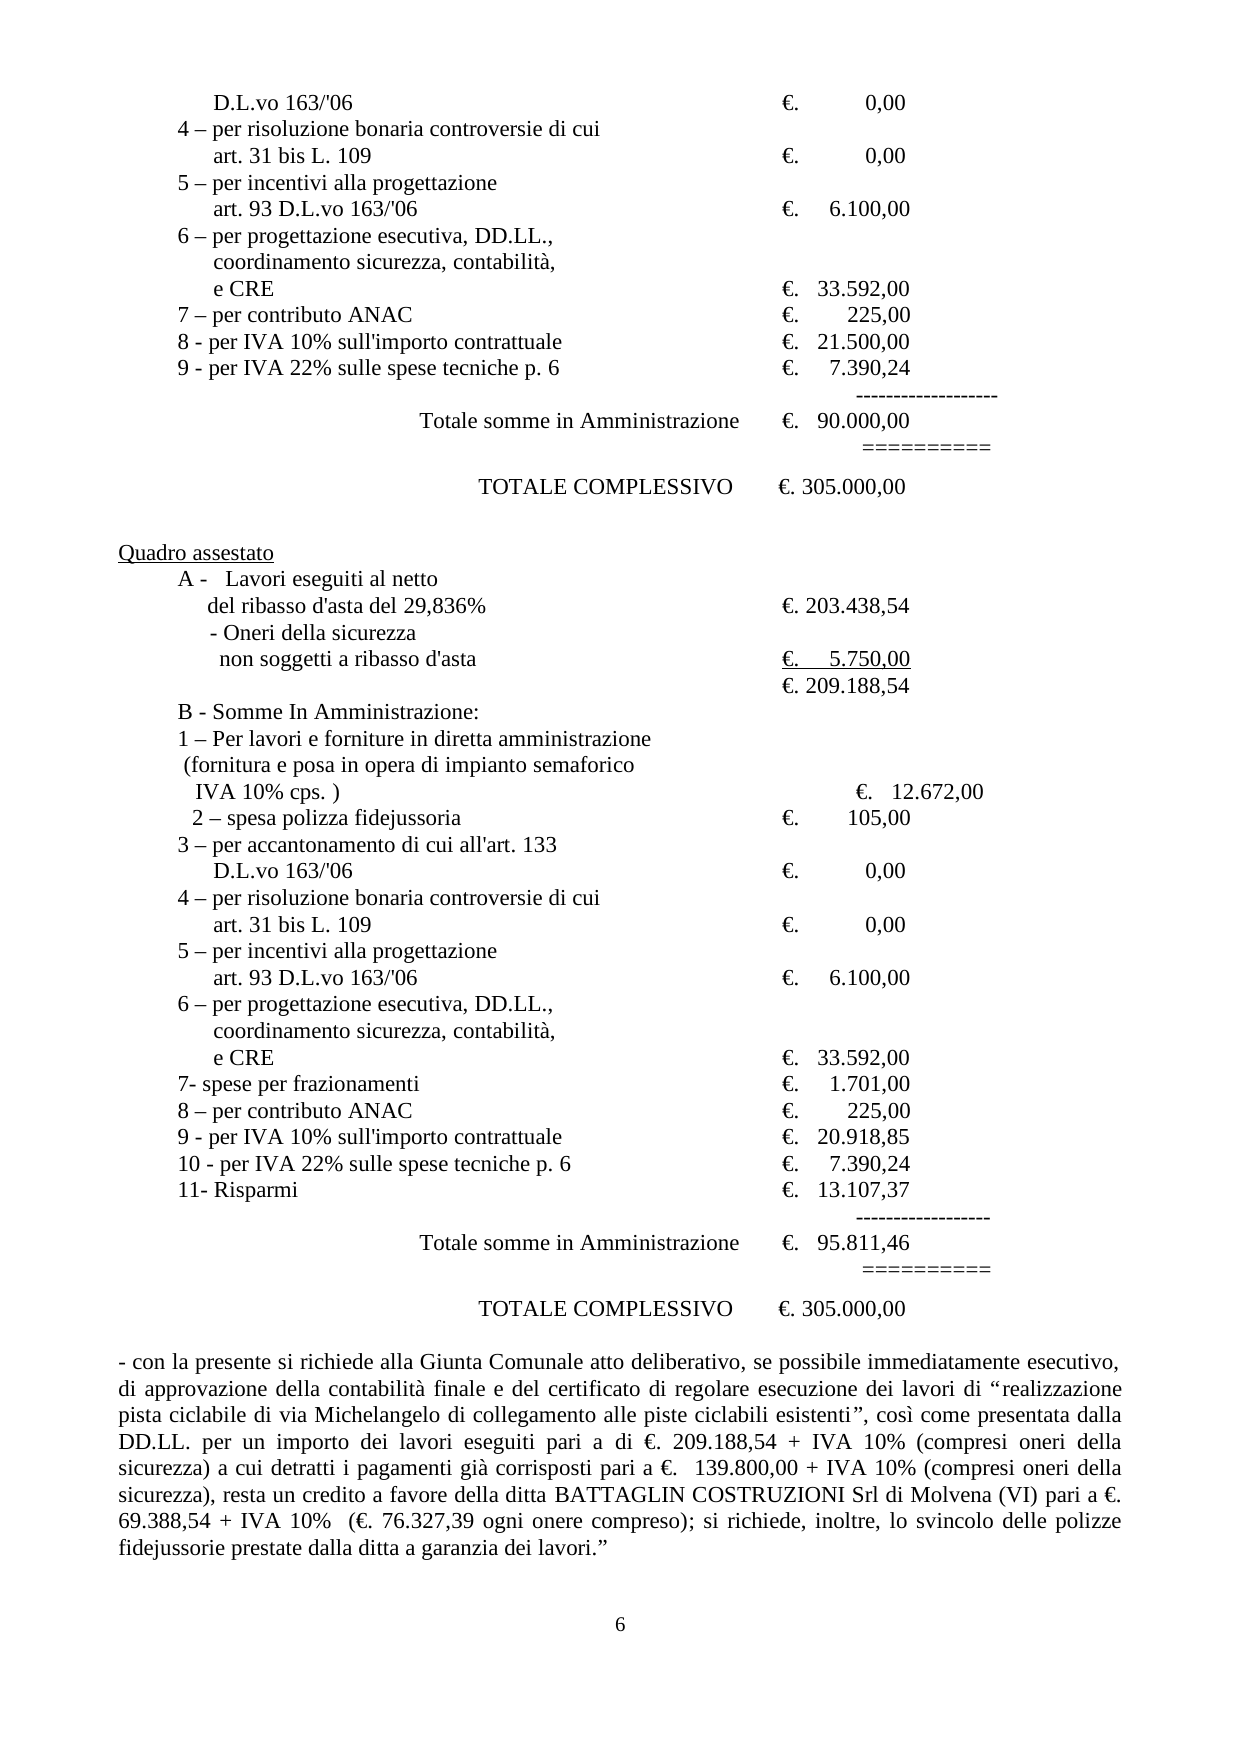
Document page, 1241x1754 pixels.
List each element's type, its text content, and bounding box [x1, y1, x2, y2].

text art. 31 bis L. 109 €. 0,00 [177, 911, 1122, 937]
text e CRE €. 33.592,00 [177, 274, 1122, 301]
text 9 - per IVA 10% sull'importo contrattuale €. 20.918,85 [177, 1123, 1122, 1149]
text ------------------- [177, 381, 1122, 407]
text 6 – per progettazione esecutiva, DD.LL., [177, 221, 1122, 248]
text 4 – per risoluzione bonaria controversie di cui [177, 115, 1122, 142]
text 8 – per contributo ANAC €. 225,00 [177, 1096, 1122, 1123]
text 9 - per IVA 22% sulle spese tecniche p. 6 €. 7.390,24 [177, 354, 1122, 381]
text art. 31 bis L. 109 €. 0,00 [177, 142, 1122, 168]
text 10 - per IVA 22% sulle spese tecniche p. 6 €. 7.390,24 [177, 1149, 1122, 1176]
text ------------------ [177, 1203, 1122, 1229]
text 4 – per risoluzione bonaria controversie di cui [177, 884, 1122, 911]
text D.L.vo 163/'06 €. 0,00 [177, 857, 1122, 884]
text TOTALE COMPLESSIVO €. 305.000,00 [177, 1295, 1122, 1321]
text 6 – per progettazione esecutiva, DD.LL., [177, 990, 1122, 1017]
text D.L.vo 163/'06 €. 0,00 [177, 89, 1122, 115]
text 3 – per accantonamento di cui all'art. 133 [177, 831, 1122, 857]
text 2 – spesa polizza fidejussoria €. 105,00 [177, 804, 1122, 831]
text 5 – per incentivi alla progettazione [177, 937, 1122, 964]
text TOTALE COMPLESSIVO €. 305.000,00 [177, 473, 1122, 499]
text 1 – Per lavori e forniture in diretta amministrazione [177, 724, 1122, 751]
text art. 93 D.L.vo 163/'06 €. 6.100,00 [177, 195, 1122, 221]
text 11- Risparmi €. 13.107,37 [177, 1176, 1122, 1203]
text art. 93 D.L.vo 163/'06 €. 6.100,00 [177, 964, 1122, 990]
text 8 - per IVA 10% sull'importo contrattuale €. 21.500,00 [177, 328, 1122, 354]
text 7 – per contributo ANAC €. 225,00 [177, 301, 1122, 328]
text coordinamento sicurezza, contabilità, [177, 1017, 1122, 1043]
text 5 – per incentivi alla progettazione [177, 168, 1122, 195]
text non soggetti a ribasso d'asta €. 5.750,00 [177, 645, 1122, 671]
text - Oneri della sicurezza [177, 618, 1122, 645]
text Totale somme in Amministrazione €. 90.000,00 ========== [177, 407, 1122, 461]
text coordinamento sicurezza, contabilità, [177, 248, 1122, 274]
text (fornitura e posa in opera di impianto semaforico [177, 751, 1122, 778]
text Totale somme in Amministrazione €. 95.811,46 ========== [177, 1229, 1122, 1282]
text €. 209.188,54 [177, 671, 1122, 698]
text B - Somme In Amministrazione: [177, 698, 1122, 724]
text IVA 10% cps. ) €. 12.672,00 [177, 778, 1122, 804]
text A - Lavori eseguiti al netto [177, 565, 1122, 592]
text Quadro assestato [118, 539, 1122, 565]
text e CRE €. 33.592,00 [177, 1043, 1122, 1070]
text del ribasso d'asta del 29,836% €. 203.438,54 [177, 592, 1122, 618]
text - con la presente si richiede alla Giunta Comunale atto deliberativo, se possibile immediatamente esecutivo, di approvazione della contabilità finale e del certificato di regolare esecuzione dei lavori di “realizzazione pista ciclabile di via Michelangelo di collegamento alle piste ciclabili esistenti”, così come presentata dalla DD.LL. per un importo dei lavori eseguiti pari a di €. 209.188,54 + IVA 10% (compresi oneri della sicurezza) a cui detratti i pagamenti già corrisposti pari a €. 139.800,00 + IVA 10% (compresi oneri della sicurezza), resta un credito a favore della ditta BATTAGLIN COSTRUZIONI Srl di Molvena (VI) pari a €. 69.388,54 + IVA 10% (€. 76.327,39 ogni onere compreso); si richiede, inoltre, lo svincolo delle polizze fidejussorie prestate dalla ditta a garanzia dei lavori.” [118, 1348, 1122, 1561]
text 7- spese per frazionamenti €. 1.701,00 [177, 1070, 1122, 1096]
